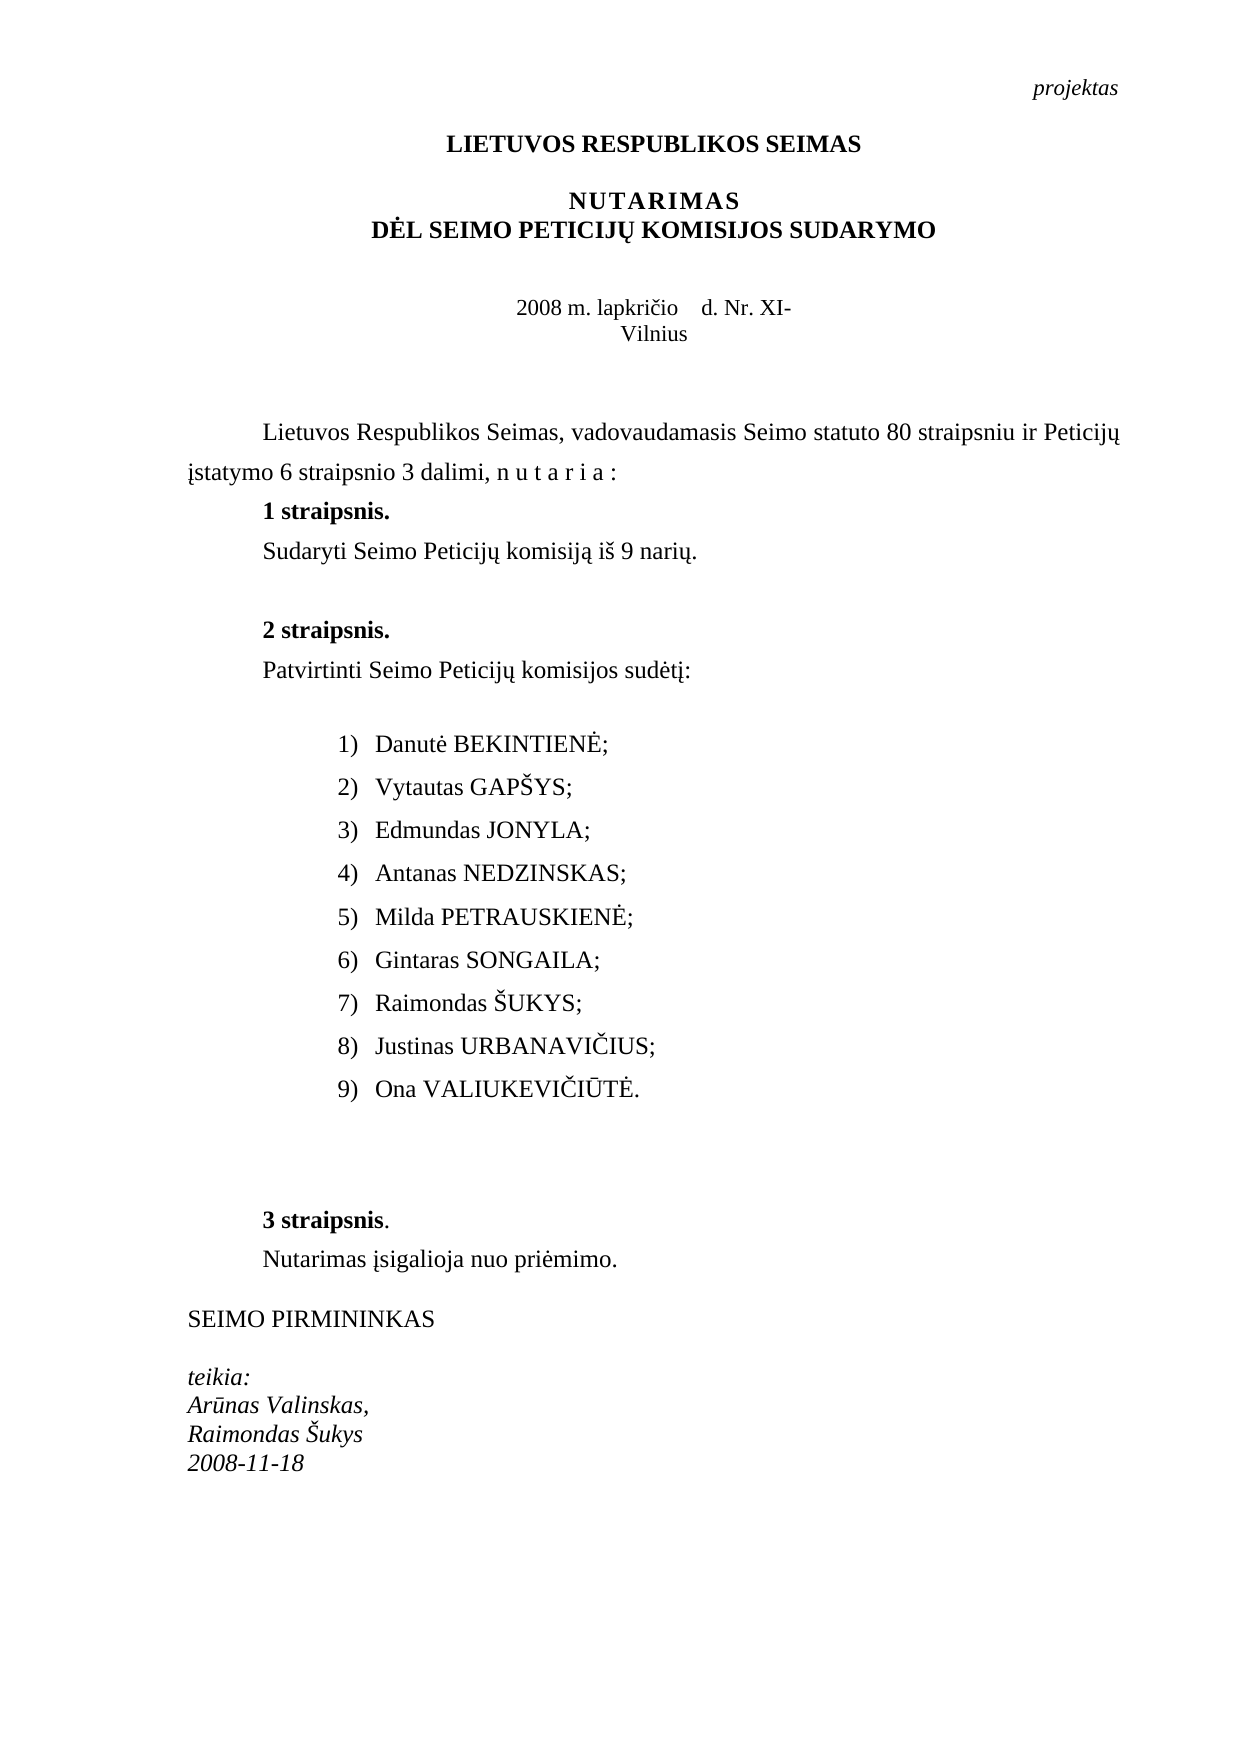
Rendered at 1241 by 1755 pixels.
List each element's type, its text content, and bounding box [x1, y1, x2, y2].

text Patvirtinti Seimo Peticijų komisijos sudėtį: [187, 646, 1120, 686]
text LIETUVOS RESPUBLIKOS SEIMAS [187, 129, 1120, 157]
text DĖL SEIMO PETICIJŲ KOMISIJOS SUDARYMO [187, 215, 1120, 244]
text 5) Milda PETRAUSKIENĖ; [337, 902, 1120, 930]
text 2) Vytautas GAPŠYS; [337, 772, 1120, 801]
text SEIMO PIRMININKAS [187, 1304, 1120, 1333]
text 9) Ona VALIUKEVIČIŪTĖ. [337, 1074, 1120, 1103]
text 1 straipsnis. [187, 488, 1120, 528]
text Nutarimas įsigalioja nuo priėmimo. [187, 1236, 1120, 1276]
text 3 straipsnis. [187, 1196, 1120, 1236]
text 6) Gintaras SONGAILA; [337, 945, 1120, 973]
text Raimondas Šukys [187, 1419, 1120, 1448]
text NUTARIMAS [187, 186, 1120, 215]
text 2008 m. lapkričio d. Nr. XI- Vilnius [187, 294, 1120, 347]
text 3) Edmundas JONYLA; [337, 815, 1120, 844]
text teikia: [187, 1362, 1120, 1391]
text Sudaryti Seimo Peticijų komisiją iš 9 narių. [187, 528, 1120, 567]
text projektas [187, 73, 1120, 100]
text 2008-11-18 [187, 1448, 1120, 1477]
text 4) Antanas NEDZINSKAS; [337, 858, 1120, 887]
text 2 straipsnis. [187, 607, 1120, 646]
text Arūnas Valinskas, [187, 1391, 1120, 1419]
text 8) Justinas URBANAVIČIUS; [337, 1031, 1120, 1060]
text 1) Danutė BEKINTIENĖ; [337, 729, 1120, 758]
text 7) Raimondas ŠUKYS; [337, 988, 1120, 1017]
text Lietuvos Respublikos Seimas, vadovaudamasis Seimo statuto 80 straipsniu ir Peticijų įstatymo 6 straipsnio 3 dalimi, n u t a r i a : [187, 409, 1120, 488]
